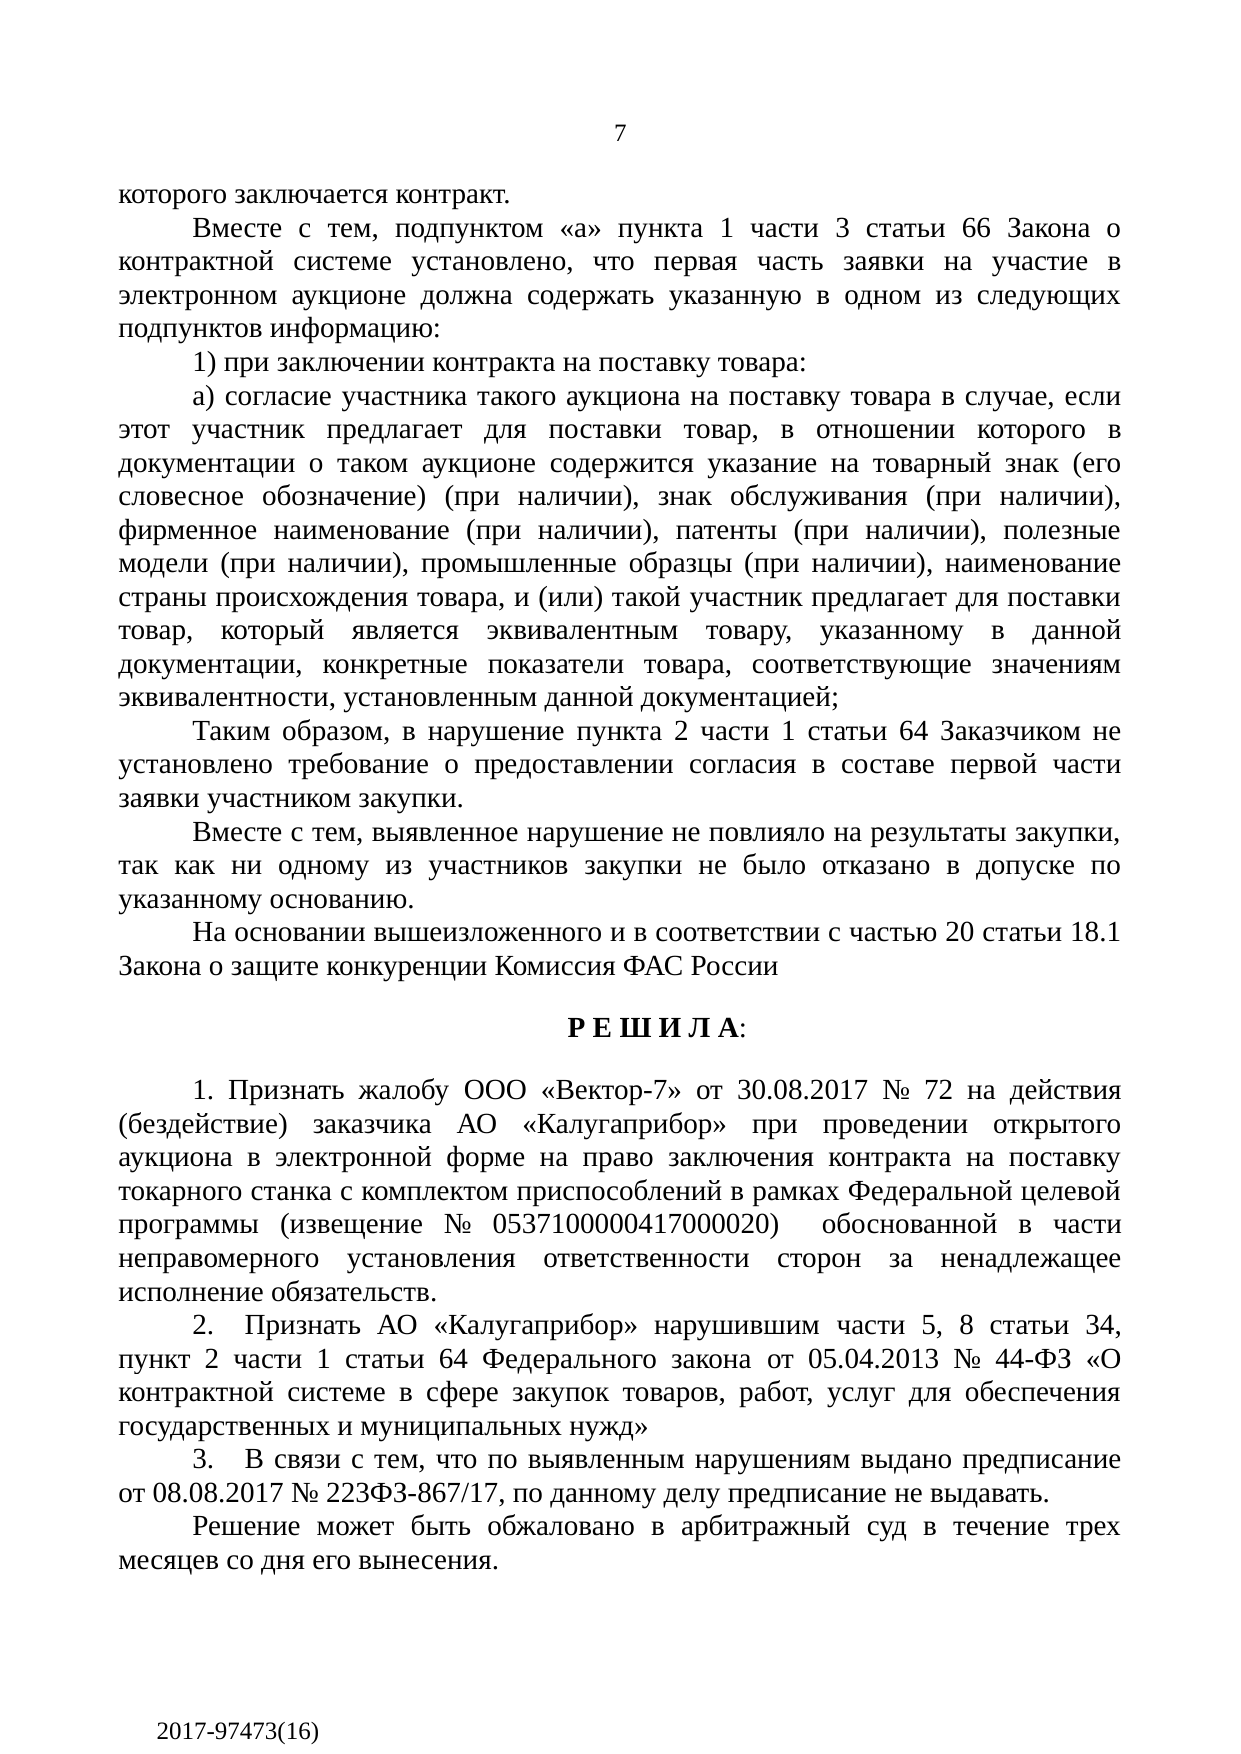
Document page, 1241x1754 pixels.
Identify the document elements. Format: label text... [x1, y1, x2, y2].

text а) согласие участника такого аукциона на поставку товара в случае, если этот участник предлагает для поставки товар, в отношении которого в документации о таком аукционе содержится указание на товарный знак (его словесное обозначение) (при наличии), знак обслуживания (при наличии), фирменное наименование (при наличии), патенты (при наличии), полезные модели (при наличии), промышленные образцы (при наличии), наименование страны происхождения товара, и (или) такой участник предлагает для поставки товар, который является эквивалентным товару, указанному в данной документации, конкретные показатели товара, соответствующие значениям эквивалентности, установленным данной документацией; [118, 378, 1122, 713]
text Вместе с тем, выявленное нарушение не повлияло на результаты закупки, так как ни одному из участников закупки не было отказано в допуске по указанному основанию. [118, 814, 1122, 914]
text Таким образом, в нарушение пункта 2 части 1 статьи 64 Заказчиком не установлено требование о предоставлении согласия в составе первой части заявки участником закупки. [118, 713, 1122, 814]
text На основании вышеизложенного и в соответствии с частью 20 статьи 18.1 Закона о защите конкуренции Комиссия ФАС России [118, 914, 1122, 981]
text Вместе с тем, подпунктом «а» пункта 1 части 3 статьи 66 Закона о контрактной системе установлено, что первая часть заявки на участие в электронном аукционе должна содержать указанную в одном из следующих подпунктов информацию: [118, 210, 1122, 344]
text 1. Признать жалобу ООО «Вектор-7» от 30.08.2017 № 72 на действия (бездействие) заказчика АО «Калугаприбор» при проведении открытого аукциона в электронной форме на право заключения контракта на поставку токарного станка с комплектом приспособлений в рамках Федеральной целевой программы (извещение № 0537100000417000020) обоснованной в части неправомерного установления ответственности сторон за ненадлежащее исполнение обязательств. [118, 1072, 1122, 1307]
list Признать АО «Калугаприбор» нарушившим части 5, 8 статьи 34, пункт 2 части 1 статьи 64 Федерального закона от 05.04.2013 № 44-ФЗ «О контрактной системе в сфере закупок товаров, работ, услуг для обеспечения государственных и муниципальных нужд» [118, 1307, 1122, 1441]
text Р Е Ш И Л А: [118, 1010, 1122, 1044]
text 1) при заключении контракта на поставку товара: [118, 344, 1122, 378]
list В связи с тем, что по выявленным нарушениям выдано предписание от 08.08.2017 № 223ФЗ-867/17, по данному делу предписание не выдавать. [118, 1441, 1122, 1508]
text Решение может быть обжаловано в арбитражный суд в течение трех месяцев со дня его вынесения. [118, 1508, 1122, 1576]
text которого заключается контракт. [118, 176, 1122, 210]
